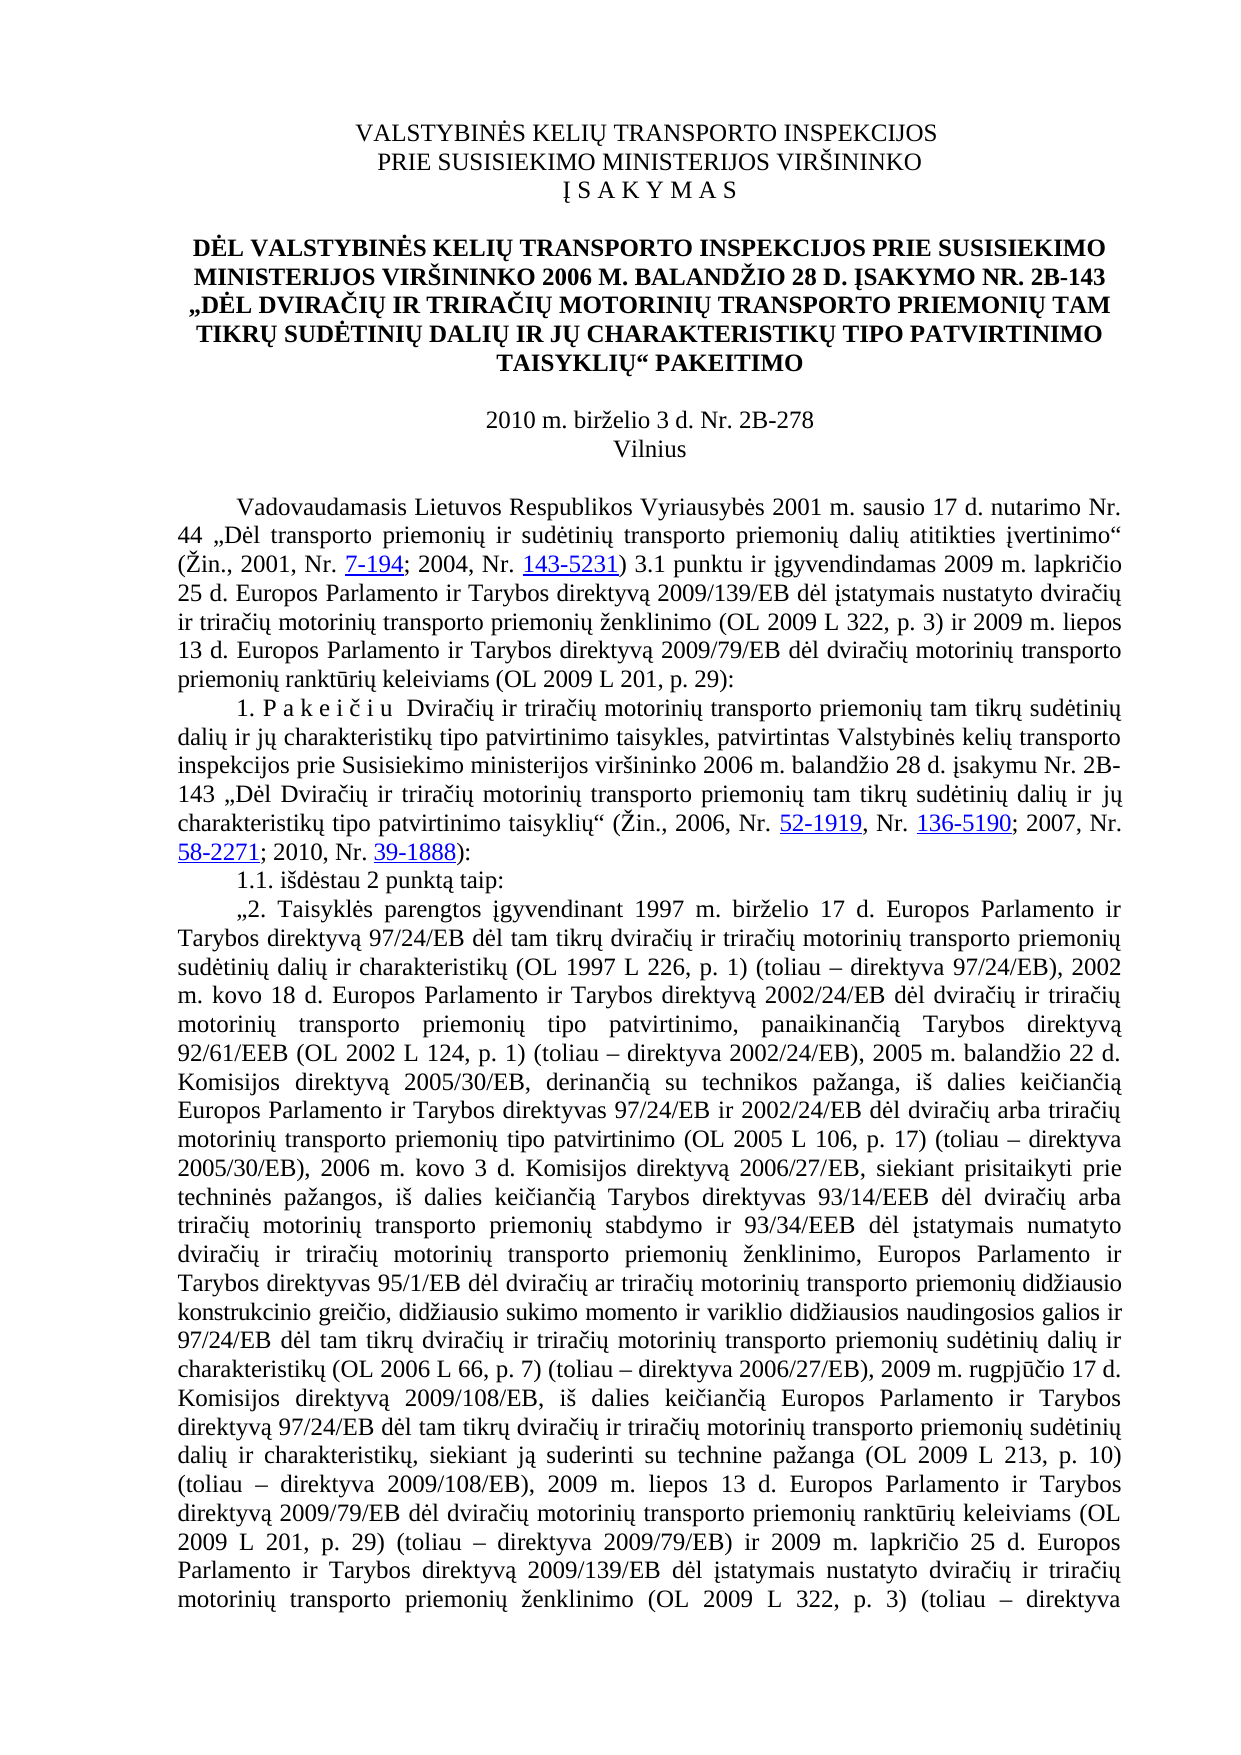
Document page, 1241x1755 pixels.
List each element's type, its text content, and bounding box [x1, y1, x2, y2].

text „2. Taisyklės parengtos įgyvendinant 1997 m. birželio 17 d. Europos Parlamento ir Tarybos direktyvą 97/24/EB dėl tam tikrų dviračių ir triračių motorinių transporto priemonių sudėtinių dalių ir charakteristikų (OL 1997 L 226, p. 1) (toliau – direktyva 97/24/EB), 2002 m. kovo 18 d. Europos Parlamento ir Tarybos direktyvą 2002/24/EB dėl dviračių ir triračių motorinių transporto priemonių tipo patvirtinimo, panaikinančią Tarybos direktyvą 92/61/EEB (OL 2002 L 124, p. 1) (toliau – direktyva 2002/24/EB), 2005 m. balandžio 22 d. Komisijos direktyvą 2005/30/EB, derinančią su technikos pažanga, iš dalies keičiančią Europos Parlamento ir Tarybos direktyvas 97/24/EB ir 2002/24/EB dėl dviračių arba triračių motorinių transporto priemonių tipo patvirtinimo (OL 2005 L 106, p. 17) (toliau – direktyva 2005/30/EB), 2006 m. kovo 3 d. Komisijos direktyvą 2006/27/EB, siekiant prisitaikyti prie techninės pažangos, iš dalies keičiančią Tarybos direktyvas 93/14/EEB dėl dviračių arba triračių motorinių transporto priemonių stabdymo ir 93/34/EEB dėl įstatymais numatyto dviračių ir triračių motorinių transporto priemonių ženklinimo, Europos Parlamento ir Tarybos direktyvas 95/1/EB dėl dviračių ar triračių motorinių transporto priemonių didžiausio konstrukcinio greičio, didžiausio sukimo momento ir variklio didžiausios naudingosios galios ir 97/24/EB dėl tam tikrų dviračių ir triračių motorinių transporto priemonių sudėtinių dalių ir charakteristikų (OL 2006 L 66, p. 7) (toliau – direktyva 2006/27/EB), 2009 m. rugpjūčio 17 d. Komisijos direktyvą 2009/108/EB, iš dalies keičiančią Europos Parlamento ir Tarybos direktyvą 97/24/EB dėl tam tikrų dviračių ir triračių motorinių transporto priemonių sudėtinių dalių ir charakteristikų, siekiant ją suderinti su technine pažanga (OL 2009 L 213, p. 10) (toliau – direktyva 2009/108/EB), 2009 m. liepos 13 d. Europos Parlamento ir Tarybos direktyvą 2009/79/EB dėl dviračių motorinių transporto priemonių ranktūrių keleiviams (OL 2009 L 201, p. 29) (toliau – direktyva 2009/79/EB) ir 2009 m. lapkričio 25 d. Europos Parlamento ir Tarybos direktyvą 2009/139/EB dėl įstatymais nustatyto dviračių ir triračių motorinių transporto priemonių ženklinimo (OL 2009 L 322, p. 3) (toliau – direktyva [177, 894, 1122, 1613]
text ĮSAKYMAS [177, 176, 1122, 204]
text PRIE SUSISIEKIMO MINISTERIJOS VIRŠININKO [177, 147, 1122, 176]
text VALSTYBINĖS KELIŲ TRANSPORTO INSPEKCIJOS [177, 118, 1122, 147]
text Vilnius [177, 434, 1122, 463]
text DĖL VALSTYBINĖS KELIŲ TRANSPORTO INSPEKCIJOS PRIE SUSISIEKIMO MINISTERIJOS VIRŠININKO 2006 M. BALANDŽIO 28 D. ĮSAKYMO Nr. 2B-143 „DĖL DVIRAČIŲ IR TRIRAČIŲ MOTORINIŲ TRANSPORTO PRIEMONIŲ TAM TIKRŲ SUDĖTINIŲ DALIŲ IR JŲ CHARAKTERISTIKŲ TIPO PATVIRTINIMO TAISYKLIŲ“ PAKEITIMO [177, 233, 1122, 377]
text 2010 m. birželio 3 d. Nr. 2B-278 [177, 406, 1122, 434]
text 1. Pakeičiu Dviračių ir triračių motorinių transporto priemonių tam tikrų sudėtinių dalių ir jų charakteristikų tipo patvirtinimo taisykles, patvirtintas Valstybinės kelių transporto inspekcijos prie Susisiekimo ministerijos viršininko 2006 m. balandžio 28 d. įsakymu Nr. 2B-143 „Dėl Dviračių ir triračių motorinių transporto priemonių tam tikrų sudėtinių dalių ir jų charakteristikų tipo patvirtinimo taisyklių“ (Žin., 2006, Nr. 52-1919, Nr. 136-5190; 2007, Nr. 58-2271; 2010, Nr. 39-1888): [177, 693, 1122, 866]
text 1.1. išdėstau 2 punktą taip: [177, 866, 1122, 894]
text Vadovaudamasis Lietuvos Respublikos Vyriausybės 2001 m. sausio 17 d. nutarimo Nr. 44 „Dėl transporto priemonių ir sudėtinių transporto priemonių dalių atitikties įvertinimo“ (Žin., 2001, Nr. 7-194; 2004, Nr. 143-5231) 3.1 punktu ir įgyvendindamas 2009 m. lapkričio 25 d. Europos Parlamento ir Tarybos direktyvą 2009/139/EB dėl įstatymais nustatyto dviračių ir triračių motorinių transporto priemonių ženklinimo (OL 2009 L 322, p. 3) ir 2009 m. liepos 13 d. Europos Parlamento ir Tarybos direktyvą 2009/79/EB dėl dviračių motorinių transporto priemonių ranktūrių keleiviams (OL 2009 L 201, p. 29): [177, 492, 1122, 693]
